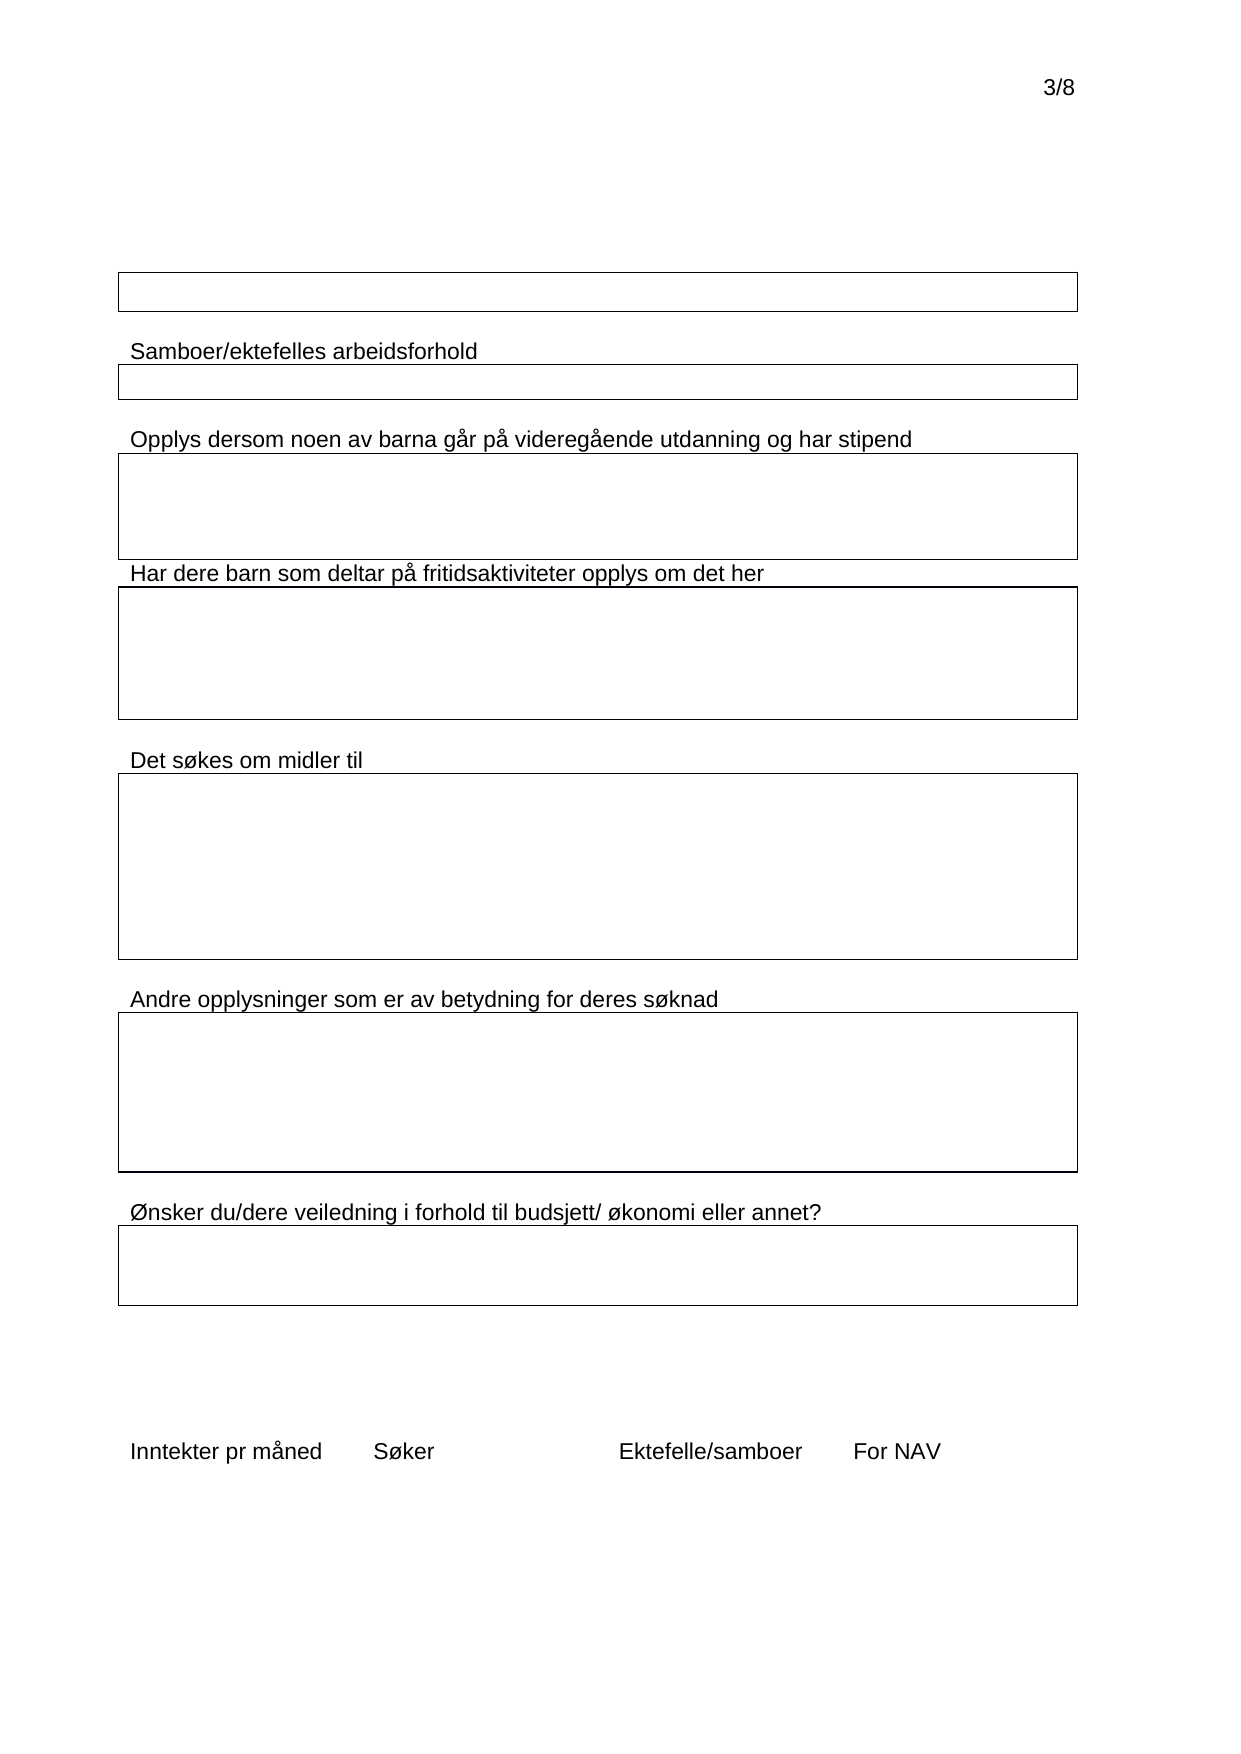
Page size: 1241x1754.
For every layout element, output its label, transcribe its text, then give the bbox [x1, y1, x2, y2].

text Har dere barn som deltar på fritidsaktiviteter opplys om det her [130, 560, 1075, 586]
text Samboer/ektefelles arbeidsforhold [130, 338, 1075, 364]
table_header [119, 774, 1077, 958]
table_header [119, 273, 1077, 311]
table_header [119, 365, 1077, 399]
text Ønsker du/dere veiledning i forhold til budsjett/ økonomi eller annet? [130, 1199, 1075, 1225]
table_header [119, 1013, 1077, 1171]
text Opplys dersom noen av barna går på videregående utdanning og har stipend [130, 426, 1075, 453]
text Det søkes om midler til [130, 747, 1075, 773]
text Inntekter pr måned Søker Ektefelle/samboer For NAV [130, 1438, 1075, 1464]
text Andre opplysninger som er av betydning for deres søknad [130, 986, 1075, 1012]
table_header [119, 1226, 1077, 1305]
table_header [119, 588, 1077, 719]
table_header [119, 454, 1077, 559]
